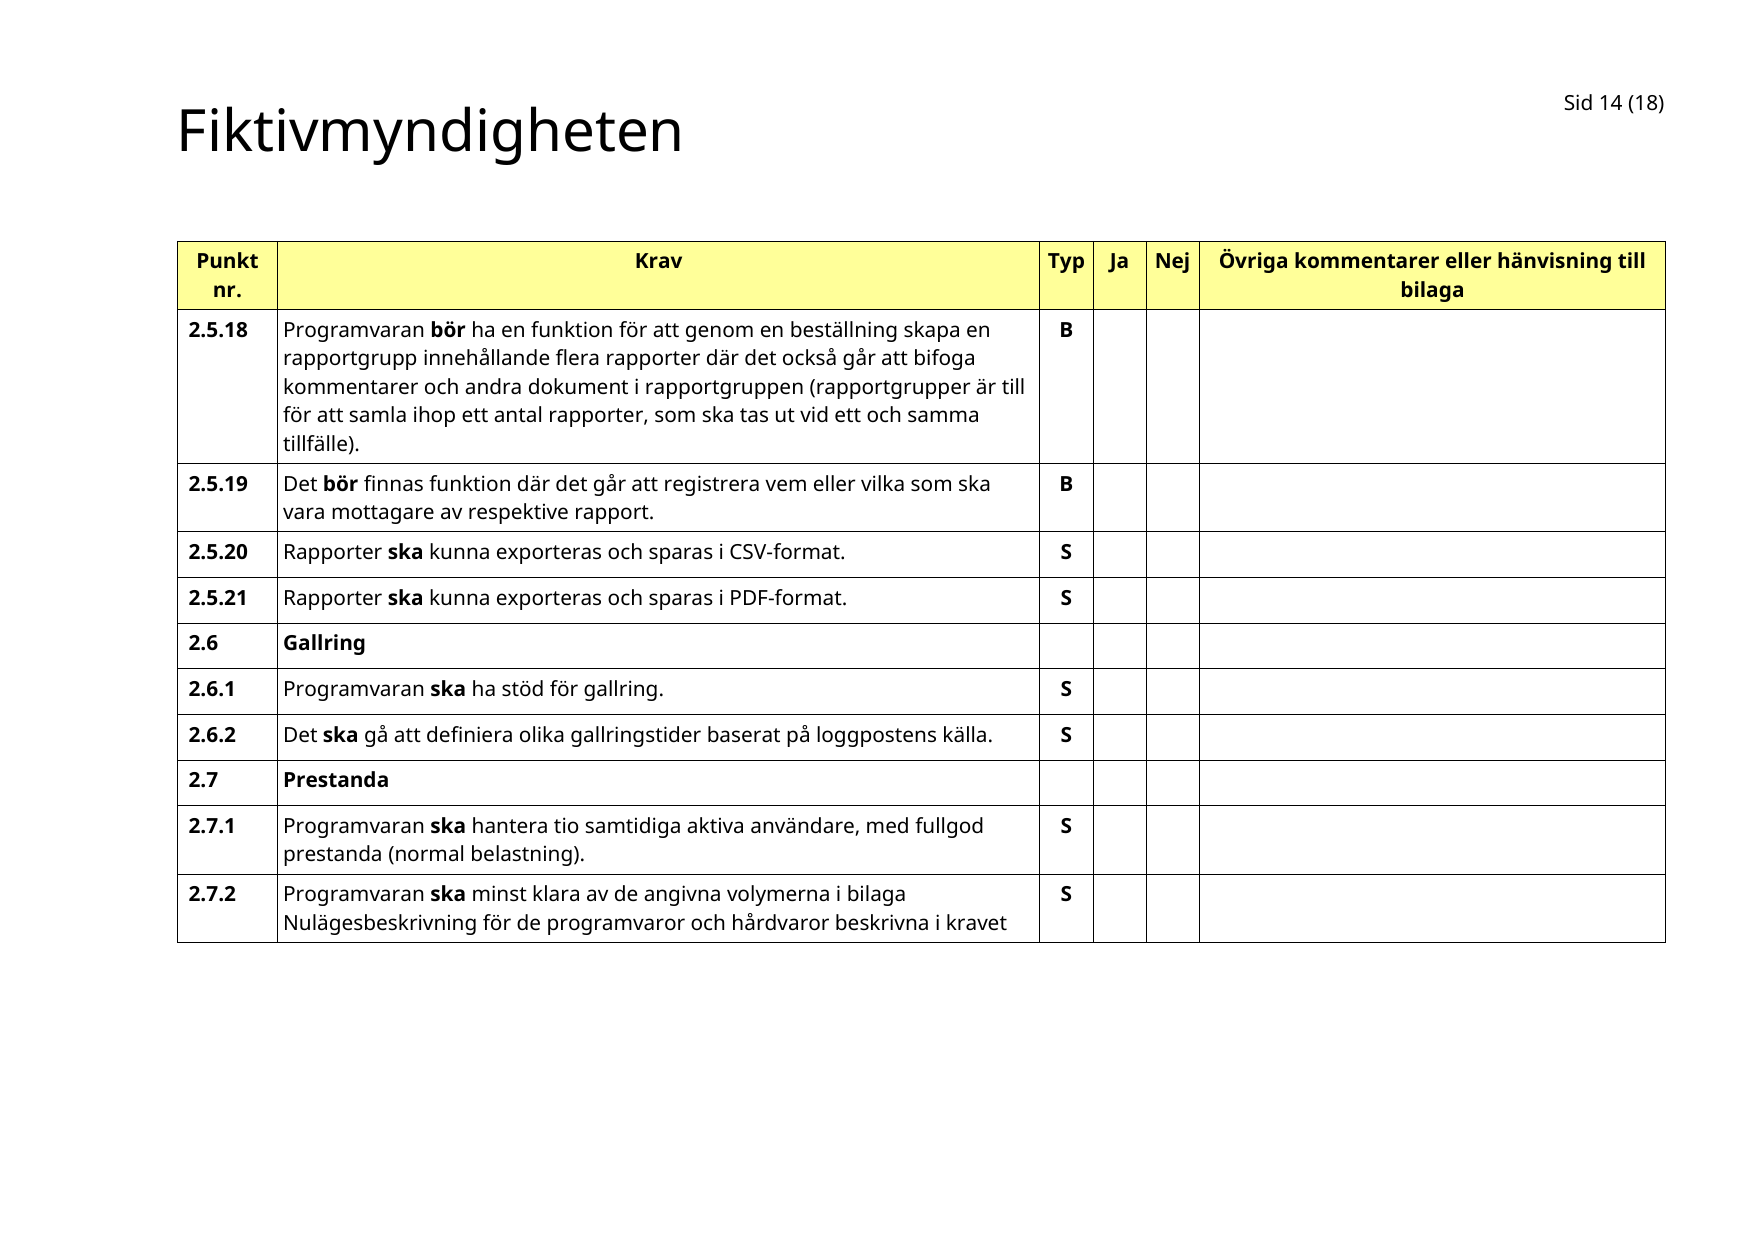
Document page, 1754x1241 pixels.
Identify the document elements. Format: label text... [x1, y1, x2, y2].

table_cell [1094, 310, 1146, 463]
table_cell [1200, 806, 1665, 873]
table_cell B [1040, 464, 1093, 531]
table_cell [178, 715, 277, 759]
table_cell [1147, 464, 1199, 531]
table_cell [1040, 761, 1093, 805]
table_cell [1200, 669, 1665, 714]
table_cell Det ska gå att definiera olika gallringstider baserat på loggpostens källa. [278, 715, 1039, 759]
table_cell S [1040, 532, 1093, 577]
table_header Krav [278, 242, 1039, 309]
table_cell B [1040, 310, 1093, 463]
table_cell [1147, 310, 1199, 463]
table_cell [178, 532, 277, 577]
table_cell [1040, 624, 1093, 668]
table_cell [1200, 715, 1665, 759]
table_cell [1094, 761, 1146, 805]
table_cell [1147, 715, 1199, 759]
table_cell S [1040, 806, 1093, 873]
table_cell S [1040, 578, 1093, 623]
table_header Ja [1094, 242, 1146, 309]
table_cell [1200, 875, 1665, 942]
table_cell [1200, 310, 1665, 463]
table_cell [1147, 669, 1199, 714]
table_cell Programvaran ska ha stöd för gallring. [278, 669, 1039, 714]
table_cell [1094, 578, 1146, 623]
table_cell [1147, 875, 1199, 942]
table_cell [1094, 715, 1146, 759]
table_cell [1147, 532, 1199, 577]
table_cell [178, 875, 277, 942]
table_cell Rapporter ska kunna exporteras och sparas i PDF-format. [278, 578, 1039, 623]
table_cell Programvaran ska hantera tio samtidiga aktiva användare, med fullgod prestanda (normal belastning). [278, 806, 1039, 873]
table_cell [178, 669, 277, 714]
table_cell [1200, 532, 1665, 577]
table_header Punkt nr. [178, 242, 277, 309]
table_header Typ [1040, 242, 1093, 309]
table_cell S [1040, 875, 1093, 942]
table_cell [1147, 761, 1199, 805]
table_cell [1094, 669, 1146, 714]
table_cell [1200, 464, 1665, 531]
table_cell [1200, 624, 1665, 668]
table_header Övriga kommentarer eller hänvisning till bilaga [1200, 242, 1665, 309]
table_header Nej [1147, 242, 1199, 309]
table_cell Gallring [278, 624, 1039, 668]
table_cell [178, 464, 277, 531]
table_cell [1147, 624, 1199, 668]
table_cell [1094, 806, 1146, 873]
table_cell S [1040, 669, 1093, 714]
table_cell [1200, 761, 1665, 805]
table_cell Det bör finnas funktion där det går att registrera vem eller vilka som ska vara mottagare av respektive rapport. [278, 464, 1039, 531]
table_cell [178, 310, 277, 463]
table_cell [178, 806, 277, 873]
table_cell [1094, 624, 1146, 668]
table_cell [178, 624, 277, 668]
table_cell [1200, 578, 1665, 623]
table_cell [1147, 806, 1199, 873]
table_cell [178, 761, 277, 805]
table_cell Programvaran ska minst klara av de angivna volymerna i bilaga Nulägesbeskrivning för de programvaror och hårdvaror beskrivna i kravet [278, 875, 1039, 942]
table_cell S [1040, 715, 1093, 759]
table_cell Programvaran bör ha en funktion för att genom en beställning skapa en rapportgrupp innehållande flera rapporter där det också går att bifoga kommentarer och andra dokument i rapportgruppen (rapportgrupper är till för att samla ihop ett antal rapporter, som ska tas ut vid ett och samma tillfälle). [278, 310, 1039, 463]
table_cell Rapporter ska kunna exporteras och sparas i CSV-format. [278, 532, 1039, 577]
table_cell [1147, 578, 1199, 623]
table_cell [1094, 875, 1146, 942]
table_cell Prestanda [278, 761, 1039, 805]
table_cell [178, 578, 277, 623]
table_cell [1094, 532, 1146, 577]
table_cell [1094, 464, 1146, 531]
